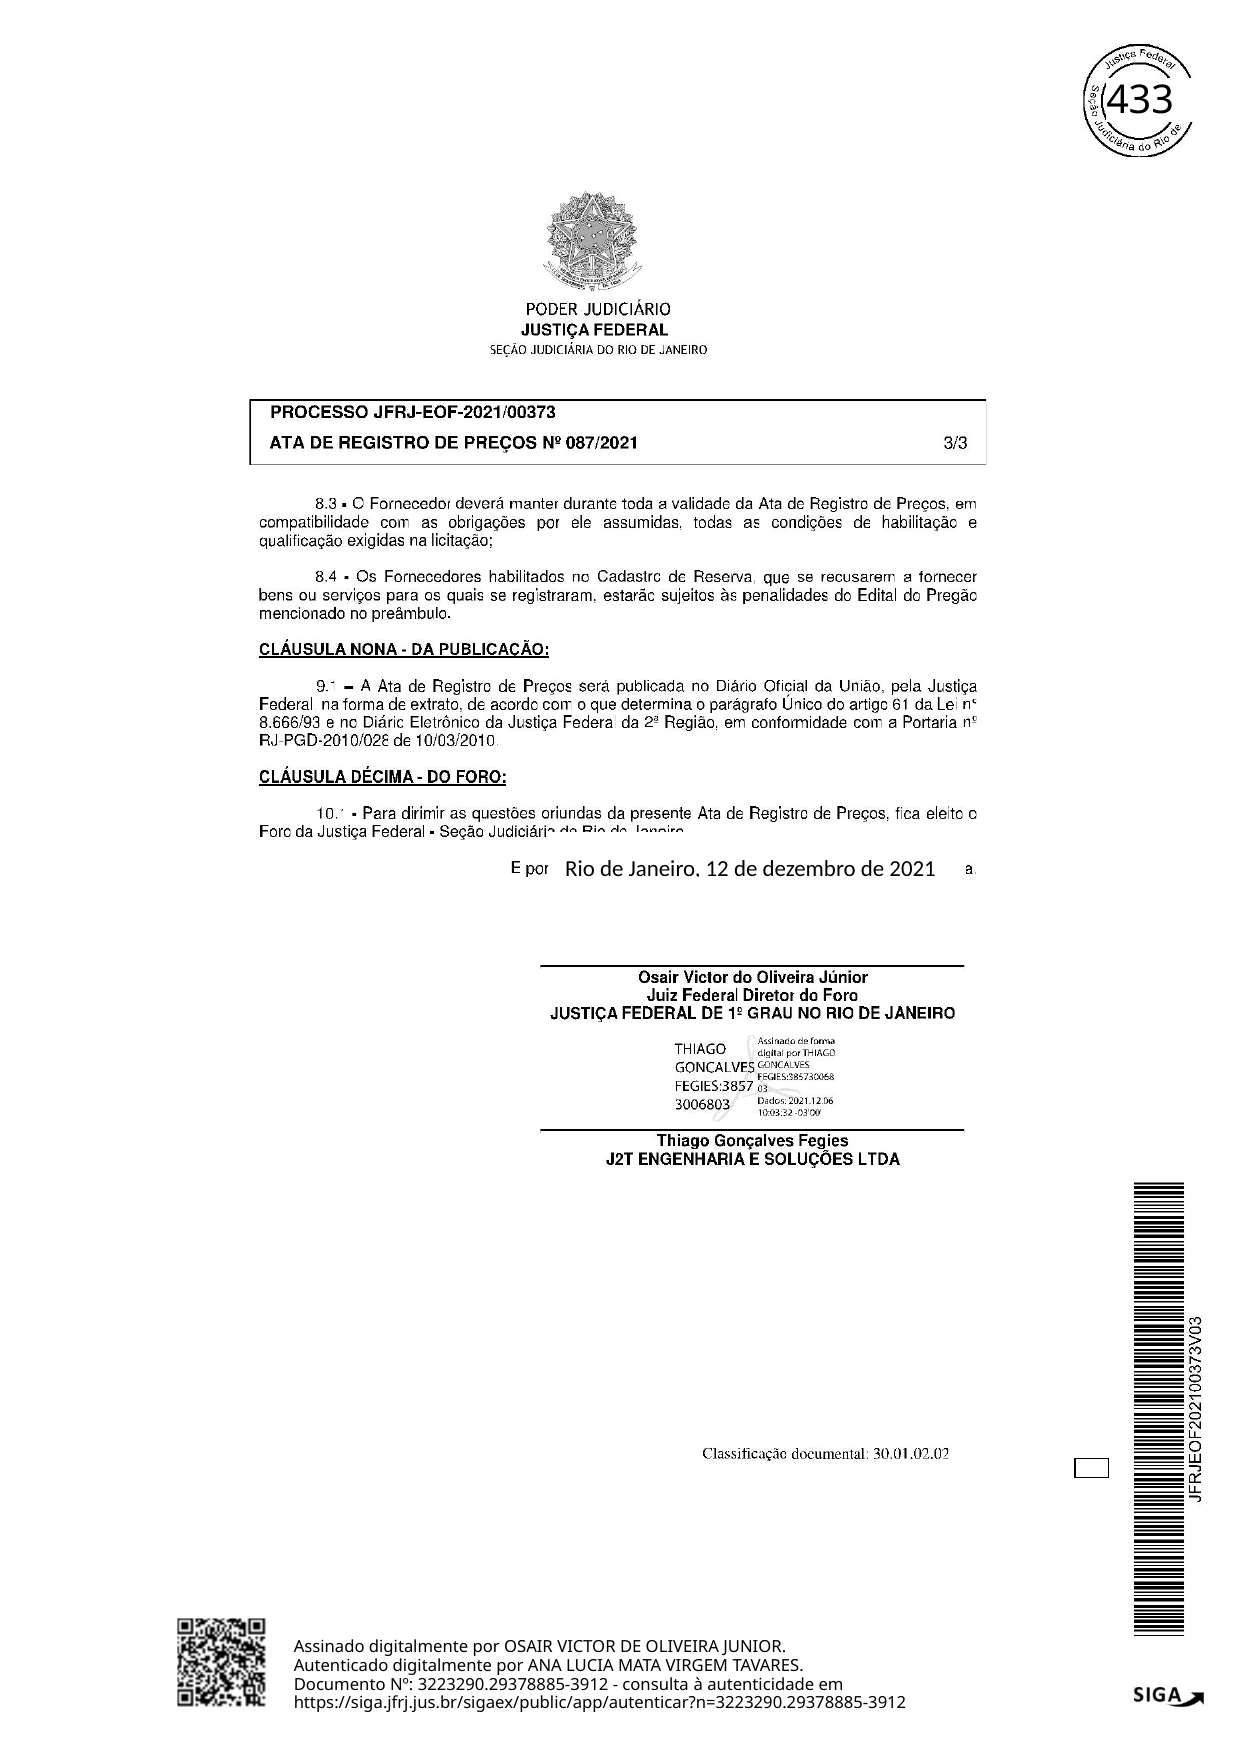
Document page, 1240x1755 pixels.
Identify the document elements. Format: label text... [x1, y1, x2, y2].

text Autenticado digitalmente por ANA LUCIA MATA VIRGEM TAVARES. [293, 1656, 954, 1675]
text 433 [1106, 78, 1231, 122]
text Assinado digitalmente por OSAIR VICTOR DE OLIVEIRA JUNIOR. [293, 1638, 954, 1656]
text Rio de Janeiro, 12 de dezembro de 2021 [565, 854, 949, 876]
text https://siga.jfrj.jus.br/sigaex/public/app/autenticar?n=3223290.29378885-3912 [293, 1694, 954, 1712]
text Documento Nº: 3223290.29378885-3912 - consulta à autenticidade em [293, 1675, 954, 1694]
